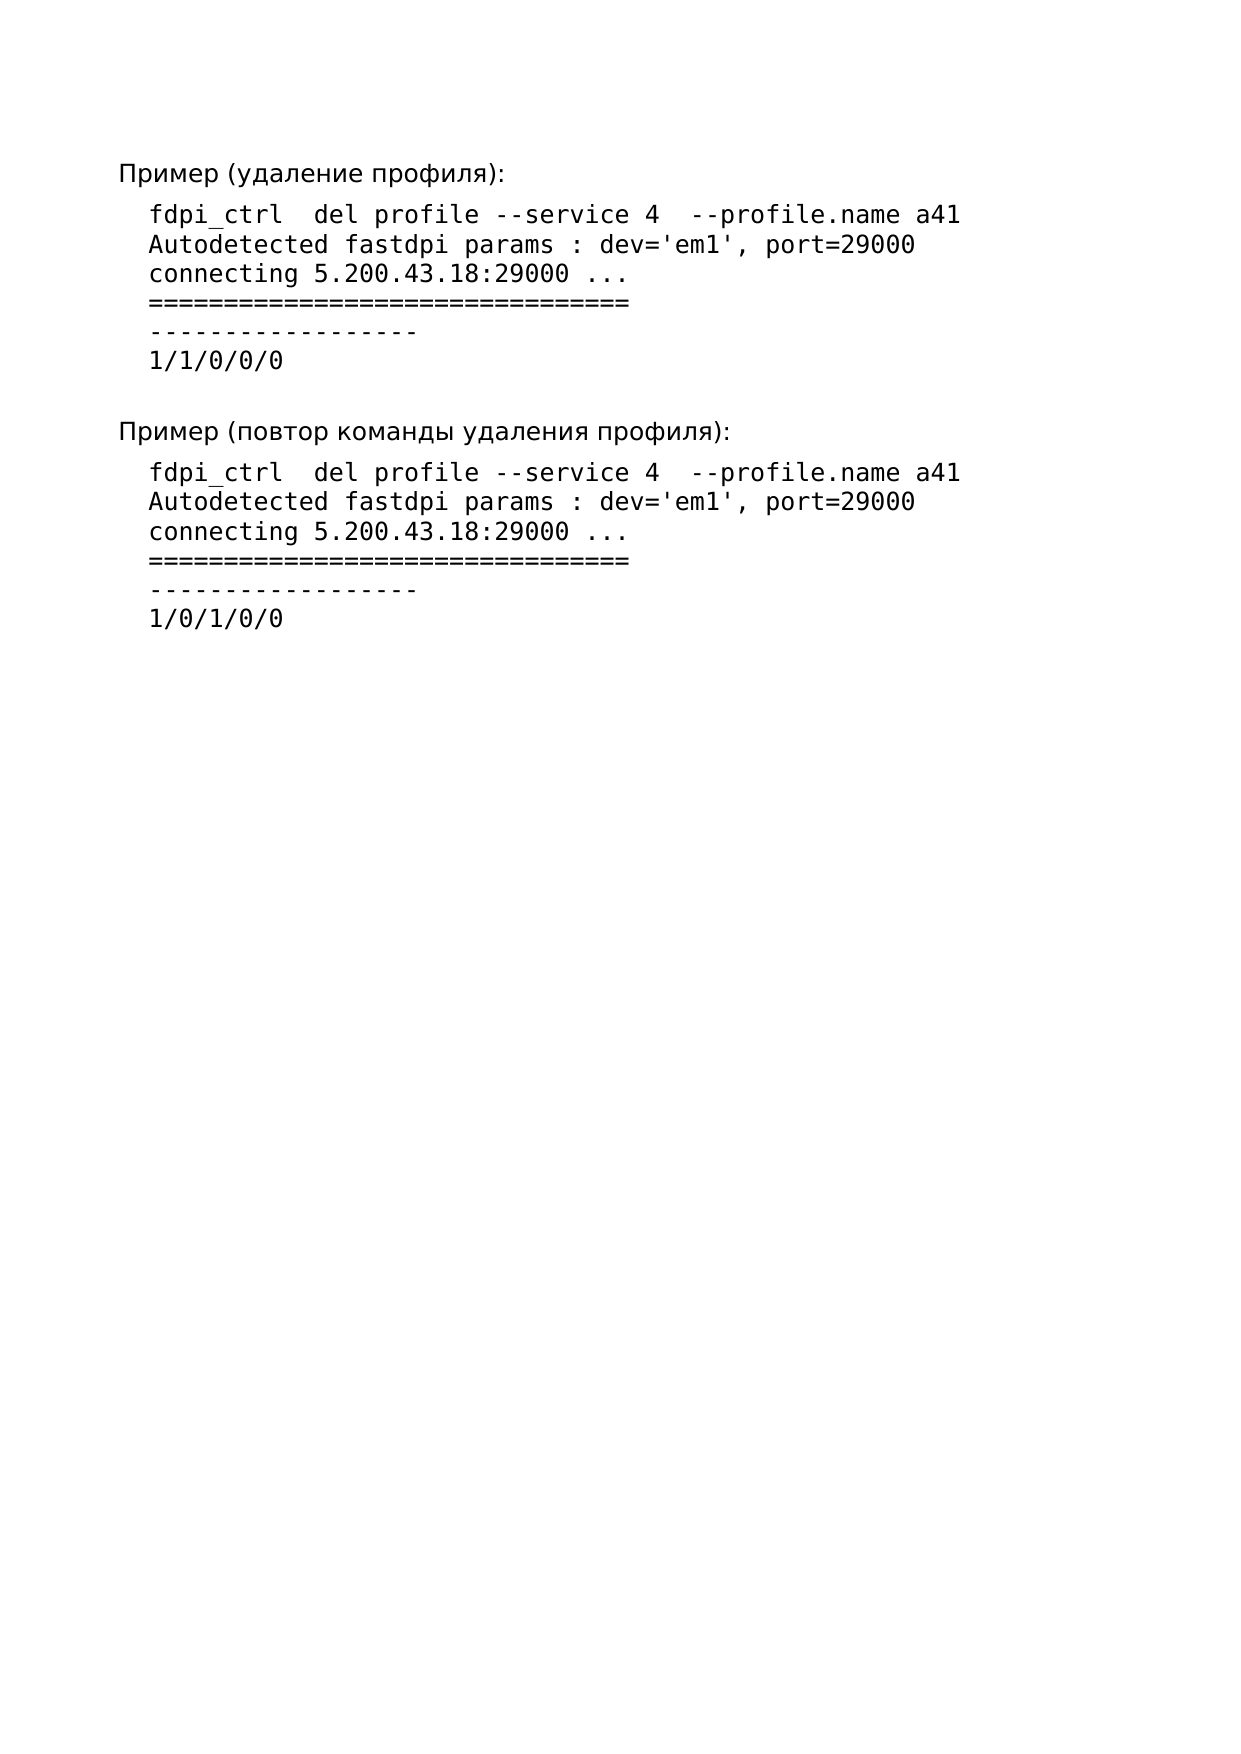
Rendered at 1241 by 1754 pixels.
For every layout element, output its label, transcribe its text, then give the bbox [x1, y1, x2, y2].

text fdpi_ctrl del profile --service 4 --profile.name a41 Autodetected fastdpi params : dev='em1', port=29000 connecting 5.200.43.18:29000 ... ================================ ------------------ 1/0/1/0/0 [118, 458, 1122, 633]
text Пример (удаление профиля): [118, 159, 1122, 188]
text fdpi_ctrl del profile --service 4 --profile.name a41 Autodetected fastdpi params : dev='em1', port=29000 connecting 5.200.43.18:29000 ... ================================ ------------------ 1/1/0/0/0 [118, 201, 1122, 405]
text Пример (повтор команды удаления профиля): [118, 417, 1122, 446]
text [118, 118, 1122, 147]
